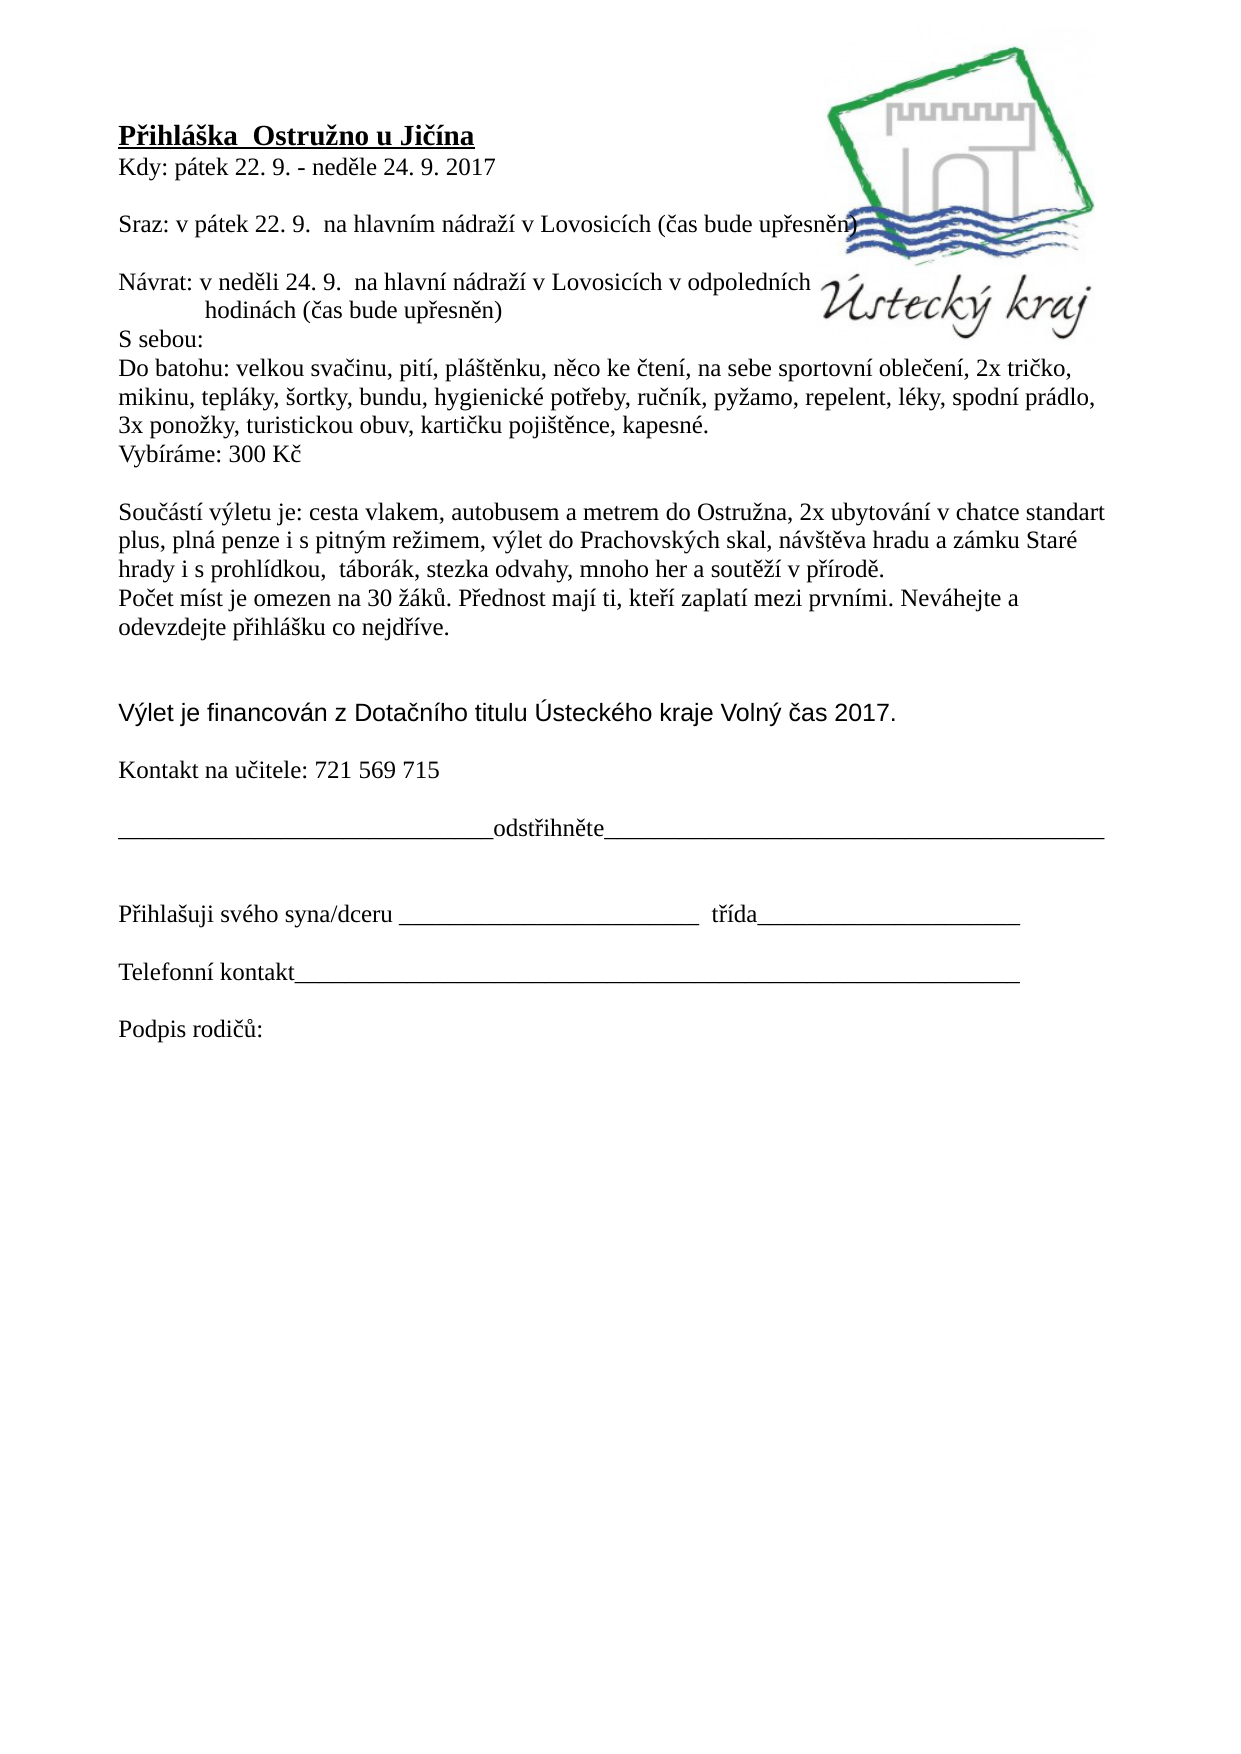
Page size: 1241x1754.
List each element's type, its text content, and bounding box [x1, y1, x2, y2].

text Přihláška Ostružno u Jičína [118, 118, 812, 152]
text hodinách (čas bude upřesněn) [118, 295, 812, 324]
text Návrat: v neděli 24. 9. na hlavní nádraží v Lovosicích v odpoledních [118, 267, 812, 295]
text Telefonní kontakt__________________________________________________________ [118, 957, 1122, 985]
text Výlet je financován z Dotačního titulu Ústeckého kraje Volný čas 2017. [118, 698, 1122, 727]
text [1095, 118, 1122, 152]
text Vybíráme: 300 Kč [118, 439, 1122, 468]
text Do batohu: velkou svačinu, pití, pláštěnku, něco ke čtení, na sebe sportovní oblečení, 2x tričko, mikinu, tepláky, šortky, bundu, hygienické potřeby, ručník, pyžamo, repelent, léky, spodní prádlo, 3x ponožky, turistickou obuv, kartičku pojištěnce, kapesné. [118, 353, 1122, 439]
text [1095, 295, 1122, 324]
text Kontakt na učitele: 721 569 715 [118, 755, 1122, 784]
text Počet míst je omezen na 30 žáků. Přednost mají ti, kteří zaplatí mezi prvními. Neváhejte a odevzdejte přihlášku co nejdříve. [118, 583, 1122, 640]
text ______________________________odstřihněte________________________________________ [118, 813, 1122, 842]
text Sraz: v pátek 22. 9. na hlavním nádraží v Lovosicích (čas bude upřesněn) [118, 209, 812, 238]
text Podpis rodičů: [118, 1014, 1122, 1043]
text Přihlašuji svého syna/dceru ________________________ třída_____________________ [118, 899, 1122, 928]
text Kdy: pátek 22. 9. - neděle 24. 9. 2017 [118, 152, 812, 180]
text S sebou: [118, 324, 1122, 353]
text Součástí výletu je: cesta vlakem, autobusem a metrem do Ostružna, 2x ubytování v chatce standart plus, plná penze i s pitným režimem, výlet do Prachovských skal, návštěva hradu a zámku Staré hrady i s prohlídkou, táborák, stezka odvahy, mnoho her a soutěží v přírodě. [118, 497, 1122, 583]
